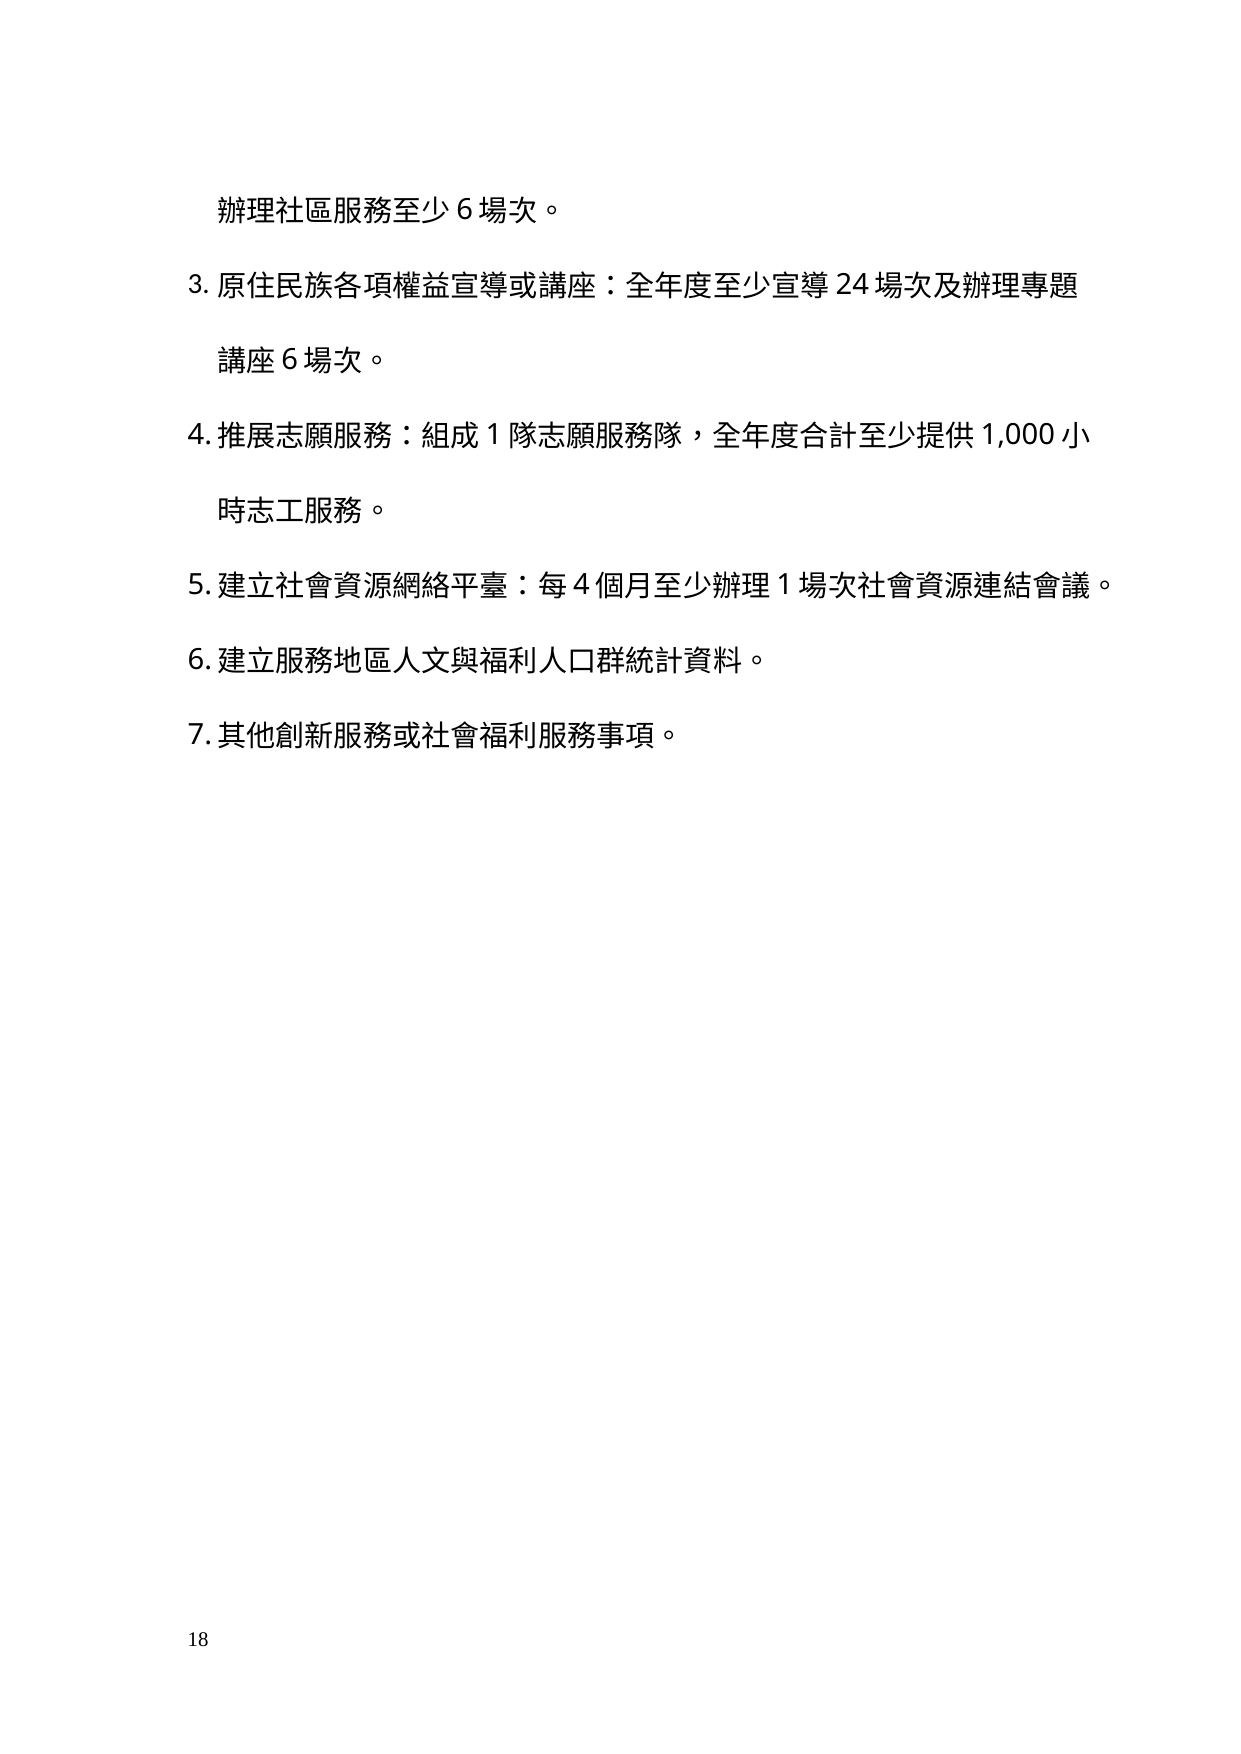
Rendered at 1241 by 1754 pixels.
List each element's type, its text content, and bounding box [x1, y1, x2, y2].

list 原住民族各項權益宣導或講座：全年度至少宣導24場次及辦理專題講座6場次。 [187, 239, 1103, 389]
list 辦理社區服務至少6場次。 [187, 164, 1103, 239]
list 建立服務地區人文與福利人口群統計資料。 [187, 614, 1103, 689]
list 推展志願服務：組成1隊志願服務隊，全年度合計至少提供1,000小時志工服務。 [187, 389, 1103, 539]
list 建立社會資源網絡平臺：每4個月至少辦理1場次社會資源連結會議。 [187, 539, 1103, 614]
list 其他創新服務或社會福利服務事項。 [187, 689, 1103, 764]
